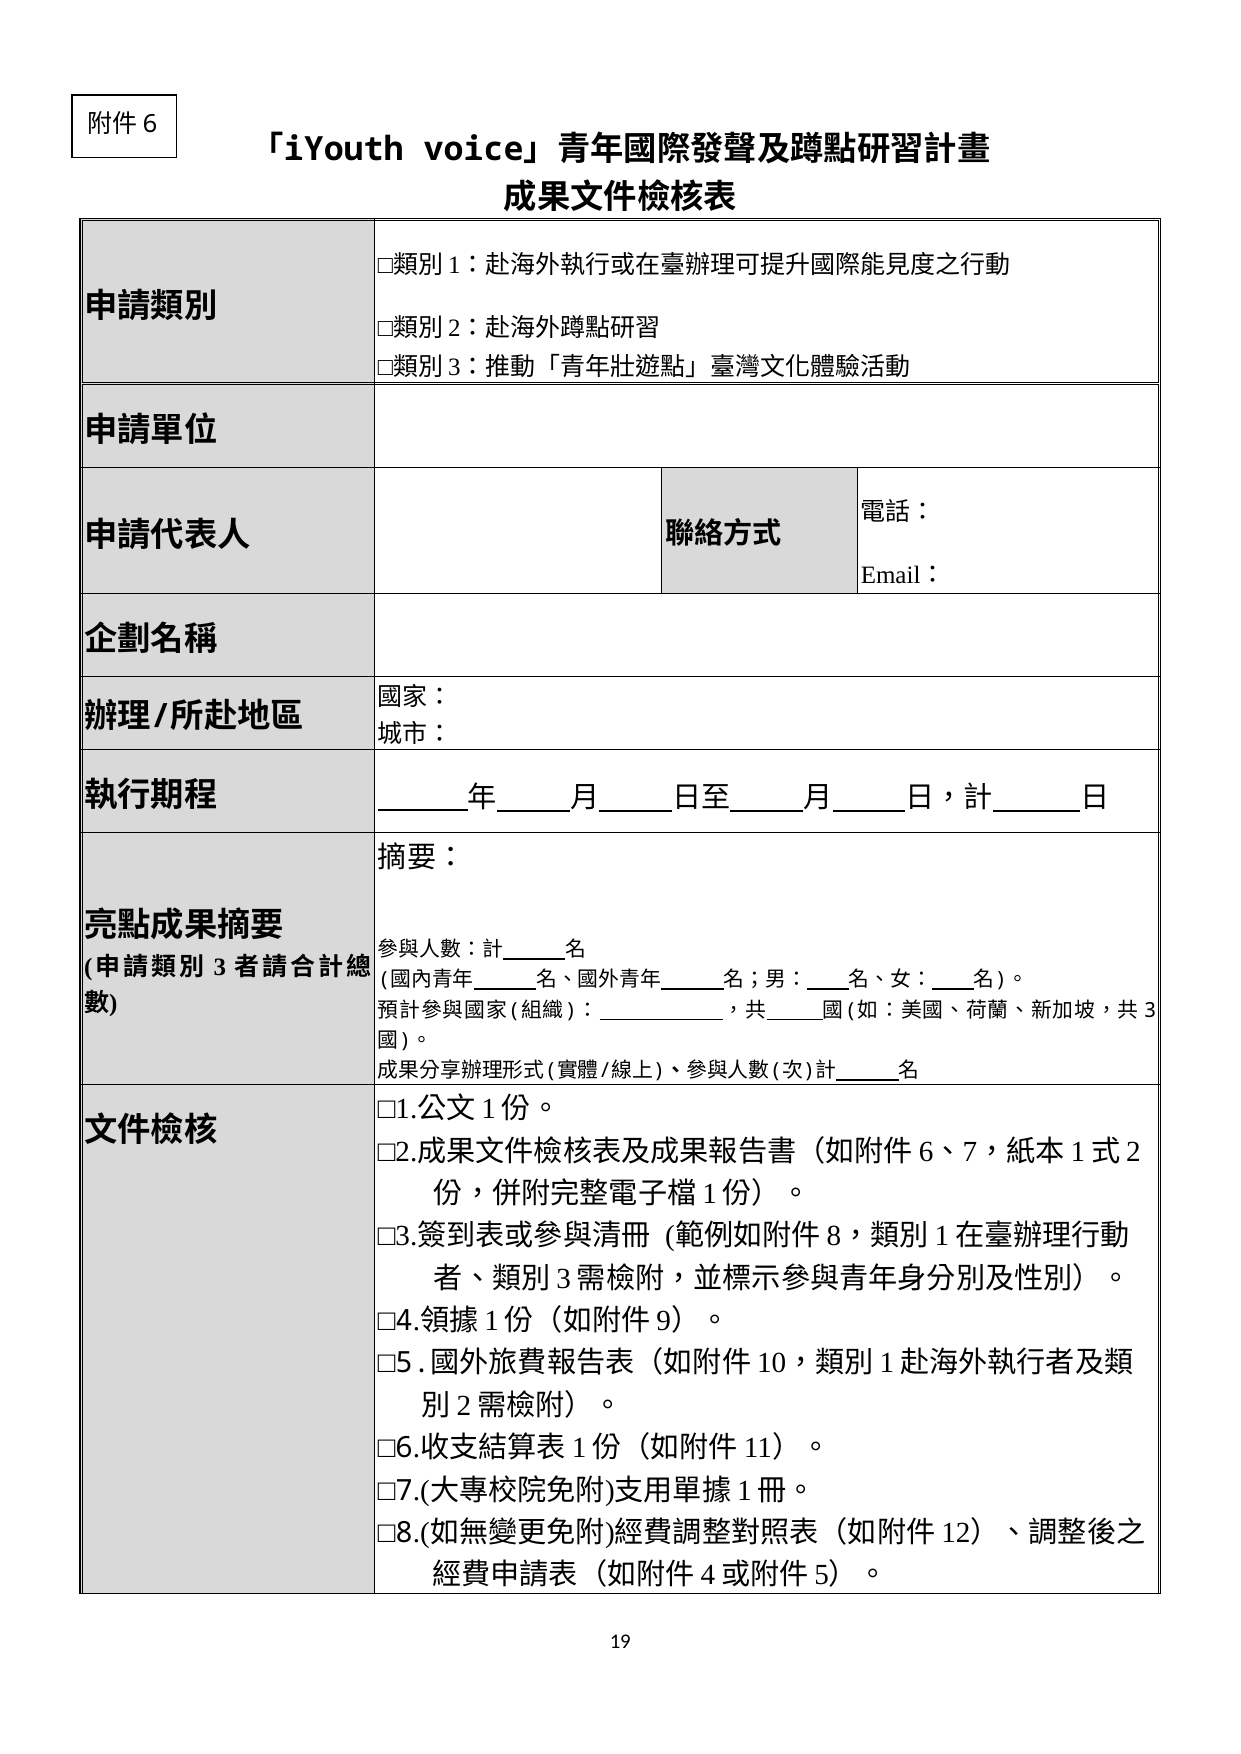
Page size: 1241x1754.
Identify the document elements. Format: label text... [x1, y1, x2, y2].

table_cell 申請單位 [83, 385, 374, 467]
table_cell [375, 385, 1158, 467]
table_header □類別1：赴海外執行或在臺辦理可提升國際能見度之行動 □類別2：赴海外蹲點研習 □類別3：推動「青年壯遊點」臺灣文化體驗活動 [375, 221, 1158, 382]
text 附件6 [87, 103, 161, 140]
table_cell 年 月 日至 月 日，計 日 [375, 750, 1158, 832]
table_cell [375, 468, 661, 593]
table_cell 申請代表人 [83, 468, 374, 593]
table_cell 執行期程 [83, 750, 374, 832]
table_cell 辦理/所赴地區 [83, 677, 374, 749]
table_cell [375, 594, 1158, 676]
text 成果文件檢核表 [75, 170, 1165, 218]
table_cell 文件檢核 [83, 1085, 374, 1593]
table_cell 國家： 城市： [375, 677, 1158, 749]
text 「iYouth voice」青年國際發聲及蹲點研習計畫 [73, 96, 176, 157]
table_cell 亮點成果摘要 (申請類別3者請合計總數) [83, 833, 374, 1084]
table_cell 聯絡方式 [662, 468, 857, 593]
table_cell 摘要： 參與人數：計 名 (國內青年 名、國外青年 名；男： 名、女： 名)。 預計參與國家(組織)： ，共 國(如：美國、荷蘭、新加坡，共3國)。 成果分享辦理形式(實體/線上)、參與人數(次)計 名 [375, 833, 1158, 1084]
table_cell 電話： Email： [858, 468, 1158, 593]
table_header 申請類別 [83, 221, 374, 382]
table_cell 企劃名稱 [83, 594, 374, 676]
table_cell □1.公文1份。 □2.成果文件檢核表及成果報告書（如附件6、7，紙本1式2份，併附完整電子檔1份）。 □3.簽到表或參與清冊 (範例如附件8，類別1在臺辦理行動者、類別3需檢附，並標示參與青年身分別及性別）。 □4.領據1份（如附件9）。 □5.國外旅費報告表（如附件10，類別1赴海外執行者及類別2需檢附）。 □6.收支結算表1份（如附件11）。 □7.(大專校院免附)支用單據1冊。 □8.(如無變更免附)經費調整對照表（如附件12）、調整後之經費申請表（如附件4或附件5）。 [375, 1085, 1158, 1593]
text 「iYouth voice」青年國際發聲及蹲點研習計畫 [75, 121, 1165, 170]
